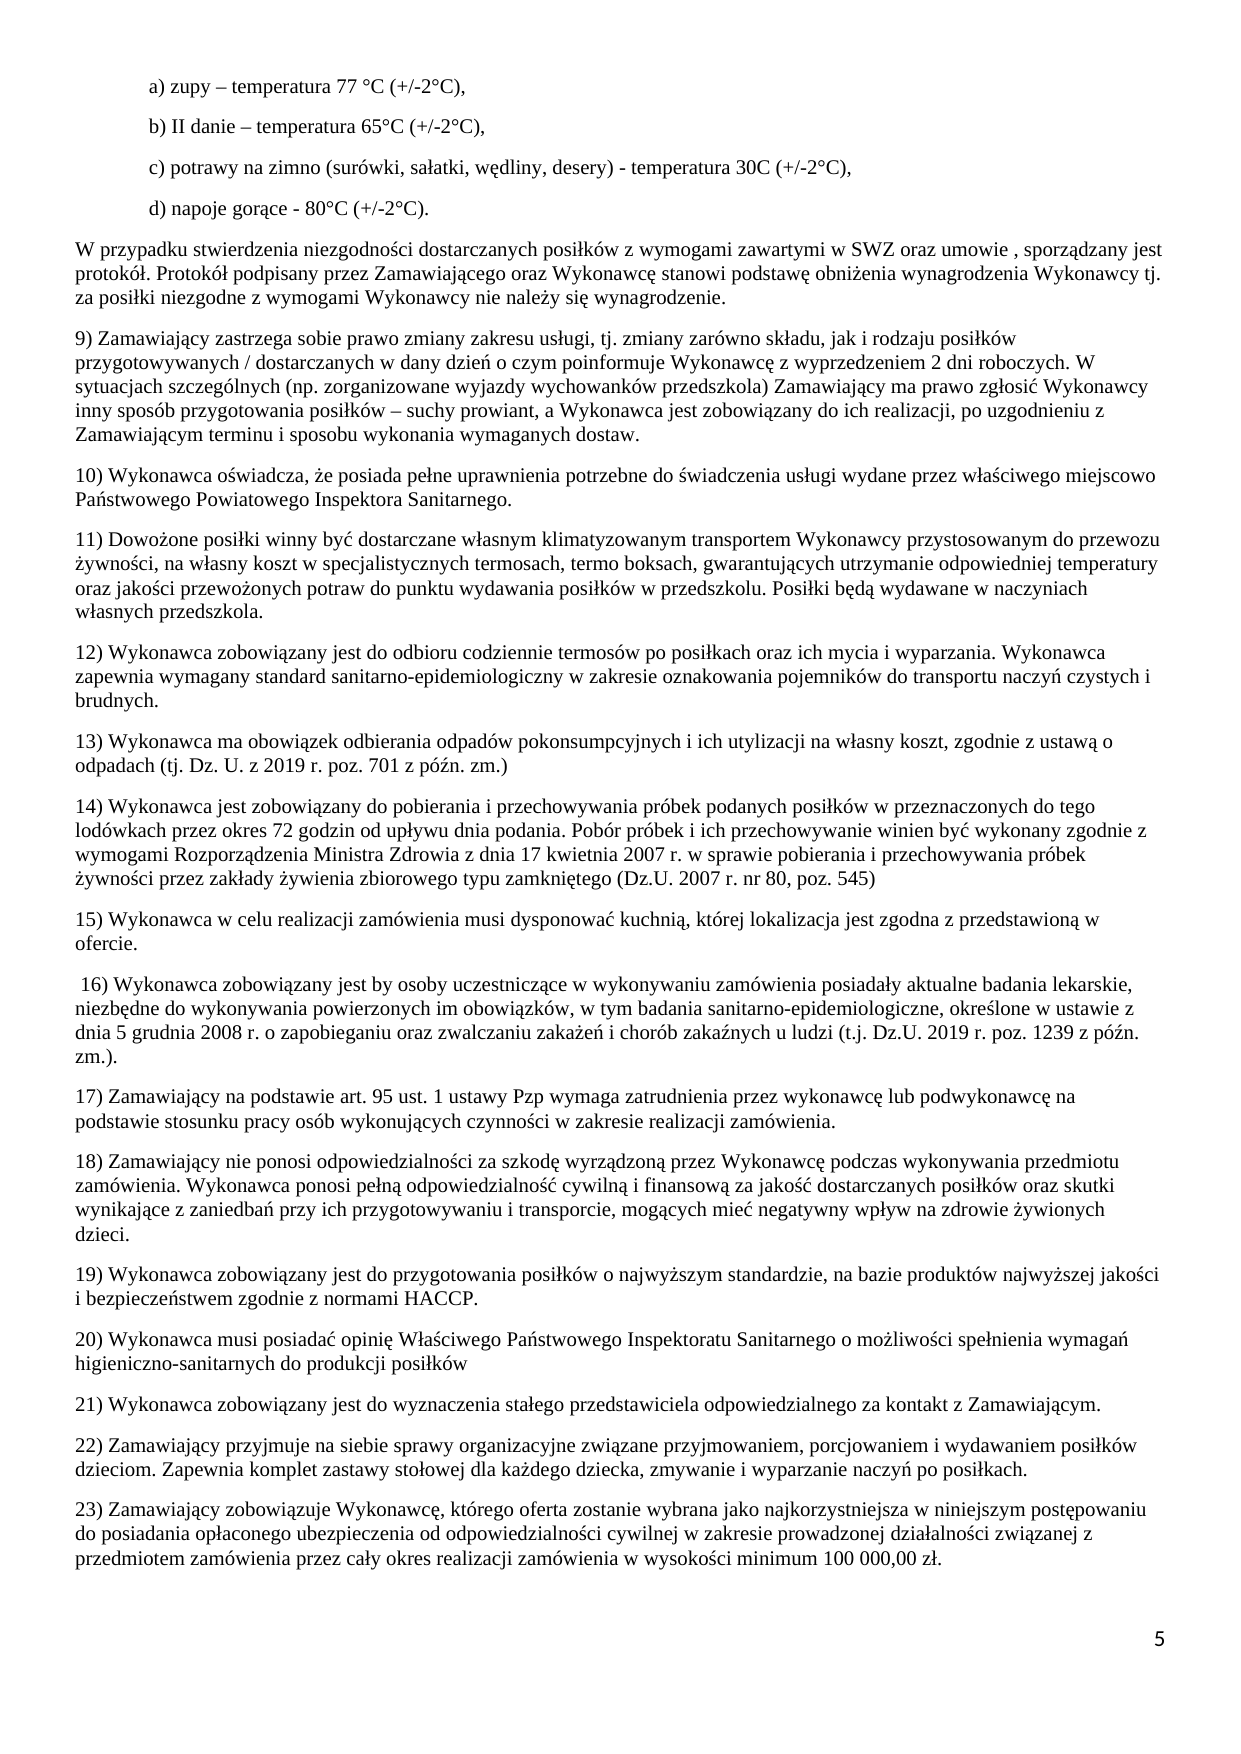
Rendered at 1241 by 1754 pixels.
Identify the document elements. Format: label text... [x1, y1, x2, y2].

text 21) Wykonawca zobowiązany jest do wyznaczenia stałego przedstawiciela odpowiedzialnego za kontakt z Zamawiającym. [75, 1392, 1165, 1416]
text 13) Wykonawca ma obowiązek odbierania odpadów pokonsumpcyjnych i ich utylizacji na własny koszt, zgodnie z ustawą o odpadach (tj. Dz. U. z 2019 r. poz. 701 z późn. zm.) [75, 729, 1165, 777]
text c) potrawy na zimno (surówki, sałatki, wędliny, desery) - temperatura 30C (+/-2°C), [149, 155, 1165, 179]
text 15) Wykonawca w celu realizacji zamówienia musi dysponować kuchnią, której lokalizacja jest zgodna z przedstawioną w ofercie. [75, 907, 1165, 955]
text W przypadku stwierdzenia niezgodności dostarczanych posiłków z wymogami zawartymi w SWZ oraz umowie , sporządzany jest protokół. Protokół podpisany przez Zamawiającego oraz Wykonawcę stanowi podstawę obniżenia wynagrodzenia Wykonawcy tj. za posiłki niezgodne z wymogami Wykonawcy nie należy się wynagrodzenie. [75, 237, 1165, 309]
text d) napoje gorące - 80°C (+/-2°C). [149, 196, 1165, 220]
text b) II danie – temperatura 65°C (+/-2°C), [149, 114, 1165, 138]
text a) zupy – temperatura 77 °C (+/-2°C), [149, 74, 1165, 98]
text 18) Zamawiający nie ponosi odpowiedzialności za szkodę wyrządzoną przez Wykonawcę podczas wykonywania przedmiotu zamówienia. Wykonawca ponosi pełną odpowiedzialność cywilną i finansową za jakość dostarczanych posiłków oraz skutki wynikające z zaniedbań przy ich przygotowywaniu i transporcie, mogących mieć negatywny wpływ na zdrowie żywionych dzieci. [75, 1149, 1165, 1246]
text 22) Zamawiający przyjmuje na siebie sprawy organizacyjne związane przyjmowaniem, porcjowaniem i wydawaniem posiłków dzieciom. Zapewnia komplet zastawy stołowej dla każdego dziecka, zmywanie i wyparzanie naczyń po posiłkach. [75, 1432, 1165, 1481]
text 11) Dowożone posiłki winny być dostarczane własnym klimatyzowanym transportem Wykonawcy przystosowanym do przewozu żywności, na własny koszt w specjalistycznych termosach, termo boksach, gwarantujących utrzymanie odpowiedniej temperatury oraz jakości przewożonych potraw do punktu wydawania posiłków w przedszkolu. Posiłki będą wydawane w naczyniach własnych przedszkola. [75, 527, 1165, 623]
text 12) Wykonawca zobowiązany jest do odbioru codziennie termosów po posiłkach oraz ich mycia i wyparzania. Wykonawca zapewnia wymagany standard sanitarno-epidemiologiczny w zakresie oznakowania pojemników do transportu naczyń czystych i brudnych. [75, 640, 1165, 712]
text 14) Wykonawca jest zobowiązany do pobierania i przechowywania próbek podanych posiłków w przeznaczonych do tego lodówkach przez okres 72 godzin od upływu dnia podania. Pobór próbek i ich przechowywanie winien być wykonany zgodnie z wymogami Rozporządzenia Ministra Zdrowia z dnia 17 kwietnia 2007 r. w sprawie pobierania i przechowywania próbek żywności przez zakłady żywienia zbiorowego typu zamkniętego (Dz.U. 2007 r. nr 80, poz. 545) [75, 794, 1165, 890]
text 10) Wykonawca oświadcza, że posiada pełne uprawnienia potrzebne do świadczenia usługi wydane przez właściwego miejscowo Państwowego Powiatowego Inspektora Sanitarnego. [75, 462, 1165, 511]
text 9) Zamawiający zastrzega sobie prawo zmiany zakresu usługi, tj. zmiany zarówno składu, jak i rodzaju posiłków przygotowywanych / dostarczanych w dany dzień o czym poinformuje Wykonawcę z wyprzedzeniem 2 dni roboczych. W sytuacjach szczególnych (np. zorganizowane wyjazdy wychowanków przedszkola) Zamawiający ma prawo zgłosić Wykonawcy inny sposób przygotowania posiłków – suchy prowiant, a Wykonawca jest zobowiązany do ich realizacji, po uzgodnieniu z Zamawiającym terminu i sposobu wykonania wymaganych dostaw. [75, 326, 1165, 446]
text 23) Zamawiający zobowiązuje Wykonawcę, którego oferta zostanie wybrana jako najkorzystniejsza w niniejszym postępowaniu do posiadania opłaconego ubezpieczenia od odpowiedzialności cywilnej w zakresie prowadzonej działalności związanej z przedmiotem zamówienia przez cały okres realizacji zamówienia w wysokości minimum 100 000,00 zł. [75, 1497, 1165, 1569]
text 20) Wykonawca musi posiadać opinię Właściwego Państwowego Inspektoratu Sanitarnego o możliwości spełnienia wymagań higieniczno-sanitarnych do produkcji posiłków [75, 1327, 1165, 1375]
text 17) Zamawiający na podstawie art. 95 ust. 1 ustawy Pzp wymaga zatrudnienia przez wykonawcę lub podwykonawcę na podstawie stosunku pracy osób wykonujących czynności w zakresie realizacji zamówienia. [75, 1084, 1165, 1133]
text 19) Wykonawca zobowiązany jest do przygotowania posiłków o najwyższym standardzie, na bazie produktów najwyższej jakości i bezpieczeństwem zgodnie z normami HACCP. [75, 1262, 1165, 1310]
text 16) Wykonawca zobowiązany jest by osoby uczestniczące w wykonywaniu zamówienia posiadały aktualne badania lekarskie, niezbędne do wykonywania powierzonych im obowiązków, w tym badania sanitarno-epidemiologiczne, określone w ustawie z dnia 5 grudnia 2008 r. o zapobieganiu oraz zwalczaniu zakażeń i chorób zakaźnych u ludzi (t.j. Dz.U. 2019 r. poz. 1239 z późn. zm.). [75, 972, 1165, 1068]
